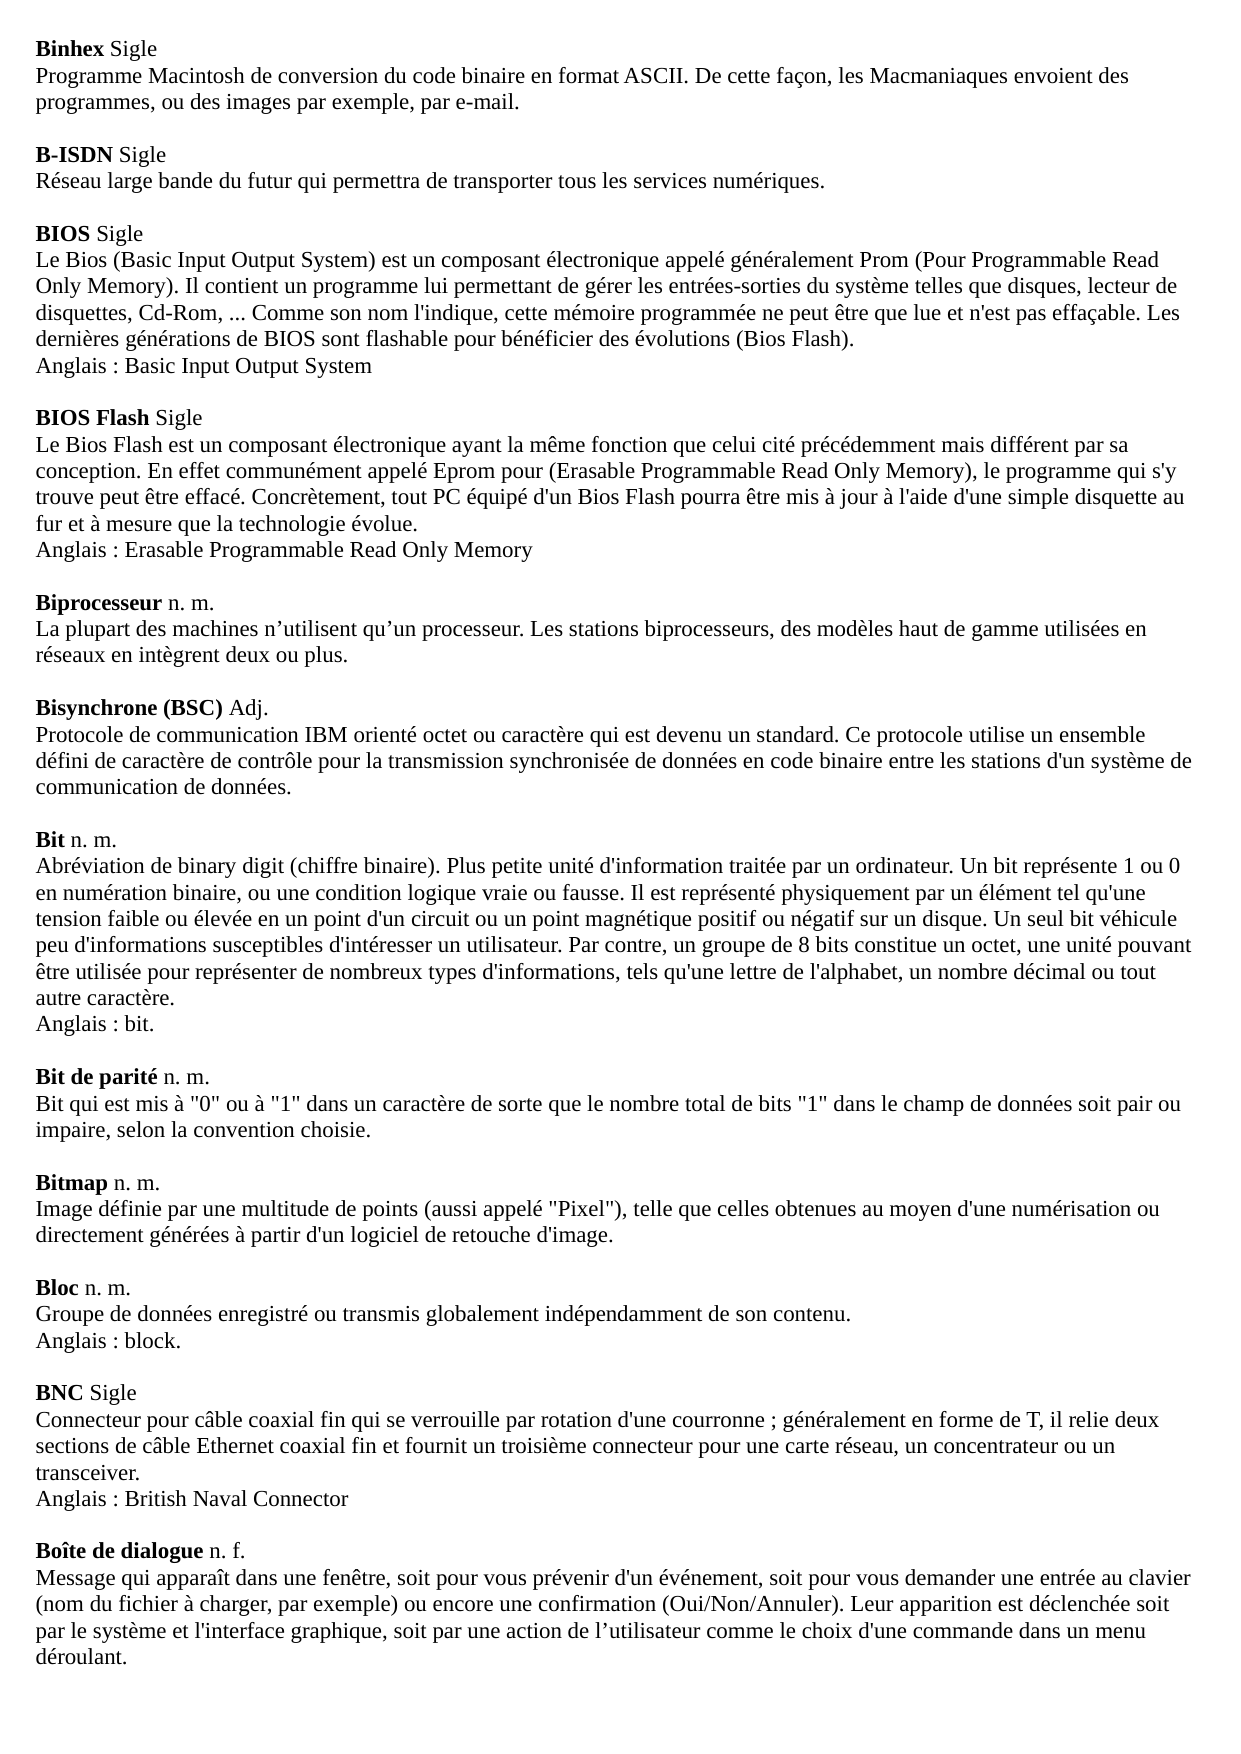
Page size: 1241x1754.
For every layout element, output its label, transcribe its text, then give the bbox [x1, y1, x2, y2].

text Binhex Sigle Programme Macintosh de conversion du code binaire en format ASCII. De cette façon, les Macmaniaques envoient des programmes, ou des images par exemple, par e-mail. [35, 35, 1205, 114]
text B-ISDN Sigle Réseau large bande du futur qui permettra de transporter tous les services numériques. [35, 141, 1205, 220]
text Bit n. m. Abréviation de binary digit (chiffre binaire). Plus petite unité d'information traitée par un ordinateur. Un bit représente 1 ou 0 en numération binaire, ou une condition logique vraie ou fausse. Il est représenté physiquement par un élément tel qu'une tension faible ou élevée en un point d'un circuit ou un point magnétique positif ou négatif sur un disque. Un seul bit véhicule peu d'informations susceptibles d'intéresser un utilisateur. Par contre, un groupe de 8 bits constitue un octet, une unité pouvant être utilisée pour représenter de nombreux types d'informations, tels qu'une lettre de l'alphabet, un nombre décimal ou tout autre caractère. Anglais : bit. [35, 826, 1205, 1063]
text Bit de parité n. m. Bit qui est mis à "0" ou à "1" dans un caractère de sorte que le nombre total de bits "1" dans le champ de données soit pair ou impaire, selon la convention choisie. [35, 1063, 1205, 1169]
text Bisynchrone (BSC) Adj. Protocole de communication IBM orienté octet ou caractère qui est devenu un standard. Ce protocole utilise un ensemble défini de caractère de contrôle pour la transmission synchronisée de données en code binaire entre les stations d'un système de communication de données. [35, 694, 1205, 826]
text BNC Sigle Connecteur pour câble coaxial fin qui se verrouille par rotation d'une courronne ; généralement en forme de T, il relie deux sections de câble Ethernet coaxial fin et fournit un troisième connecteur pour une carte réseau, un concentrateur ou un transceiver. Anglais : British Naval Connector [35, 1379, 1205, 1538]
text Bloc n. m. Groupe de données enregistré ou transmis globalement indépendamment de son contenu. Anglais : block. [35, 1274, 1205, 1379]
text Bitmap n. m. Image définie par une multitude de points (aussi appelé "Pixel"), telle que celles obtenues au moyen d'une numérisation ou directement générées à partir d'un logiciel de retouche d'image. [35, 1169, 1205, 1274]
text Boîte de dialogue n. f. Message qui apparaît dans une fenêtre, soit pour vous prévenir d'un événement, soit pour vous demander une entrée au clavier (nom du fichier à charger, par exemple) ou encore une confirmation (Oui/Non/Annuler). Leur apparition est déclenchée soit par le système et l'interface graphique, soit par une action de l’utilisateur comme le choix d'une commande dans un menu déroulant. [35, 1538, 1205, 1696]
text BIOS Sigle Le Bios (Basic Input Output System) est un composant électronique appelé généralement Prom (Pour Programmable Read Only Memory). Il contient un programme lui permettant de gérer les entrées-sorties du système telles que disques, lecteur de disquettes, Cd-Rom, ... Comme son nom l'indique, cette mémoire programmée ne peut être que lue et n'est pas effaçable. Les dernières générations de BIOS sont flashable pour bénéficier des évolutions (Bios Flash). Anglais : Basic Input Output System [35, 220, 1205, 404]
text BIOS Flash Sigle Le Bios Flash est un composant électronique ayant la même fonction que celui cité précédemment mais différent par sa conception. En effet communément appelé Eprom pour (Erasable Programmable Read Only Memory), le programme qui s'y trouve peut être effacé. Concrètement, tout PC équipé d'un Bios Flash pourra être mis à jour à l'aide d'une simple disquette au fur et à mesure que la technologie évolue. Anglais : Erasable Programmable Read Only Memory [35, 404, 1205, 589]
text Biprocesseur n. m. La plupart des machines n’utilisent qu’un processeur. Les stations biprocesseurs, des modèles haut de gamme utilisées en réseaux en intègrent deux ou plus. [35, 589, 1205, 694]
